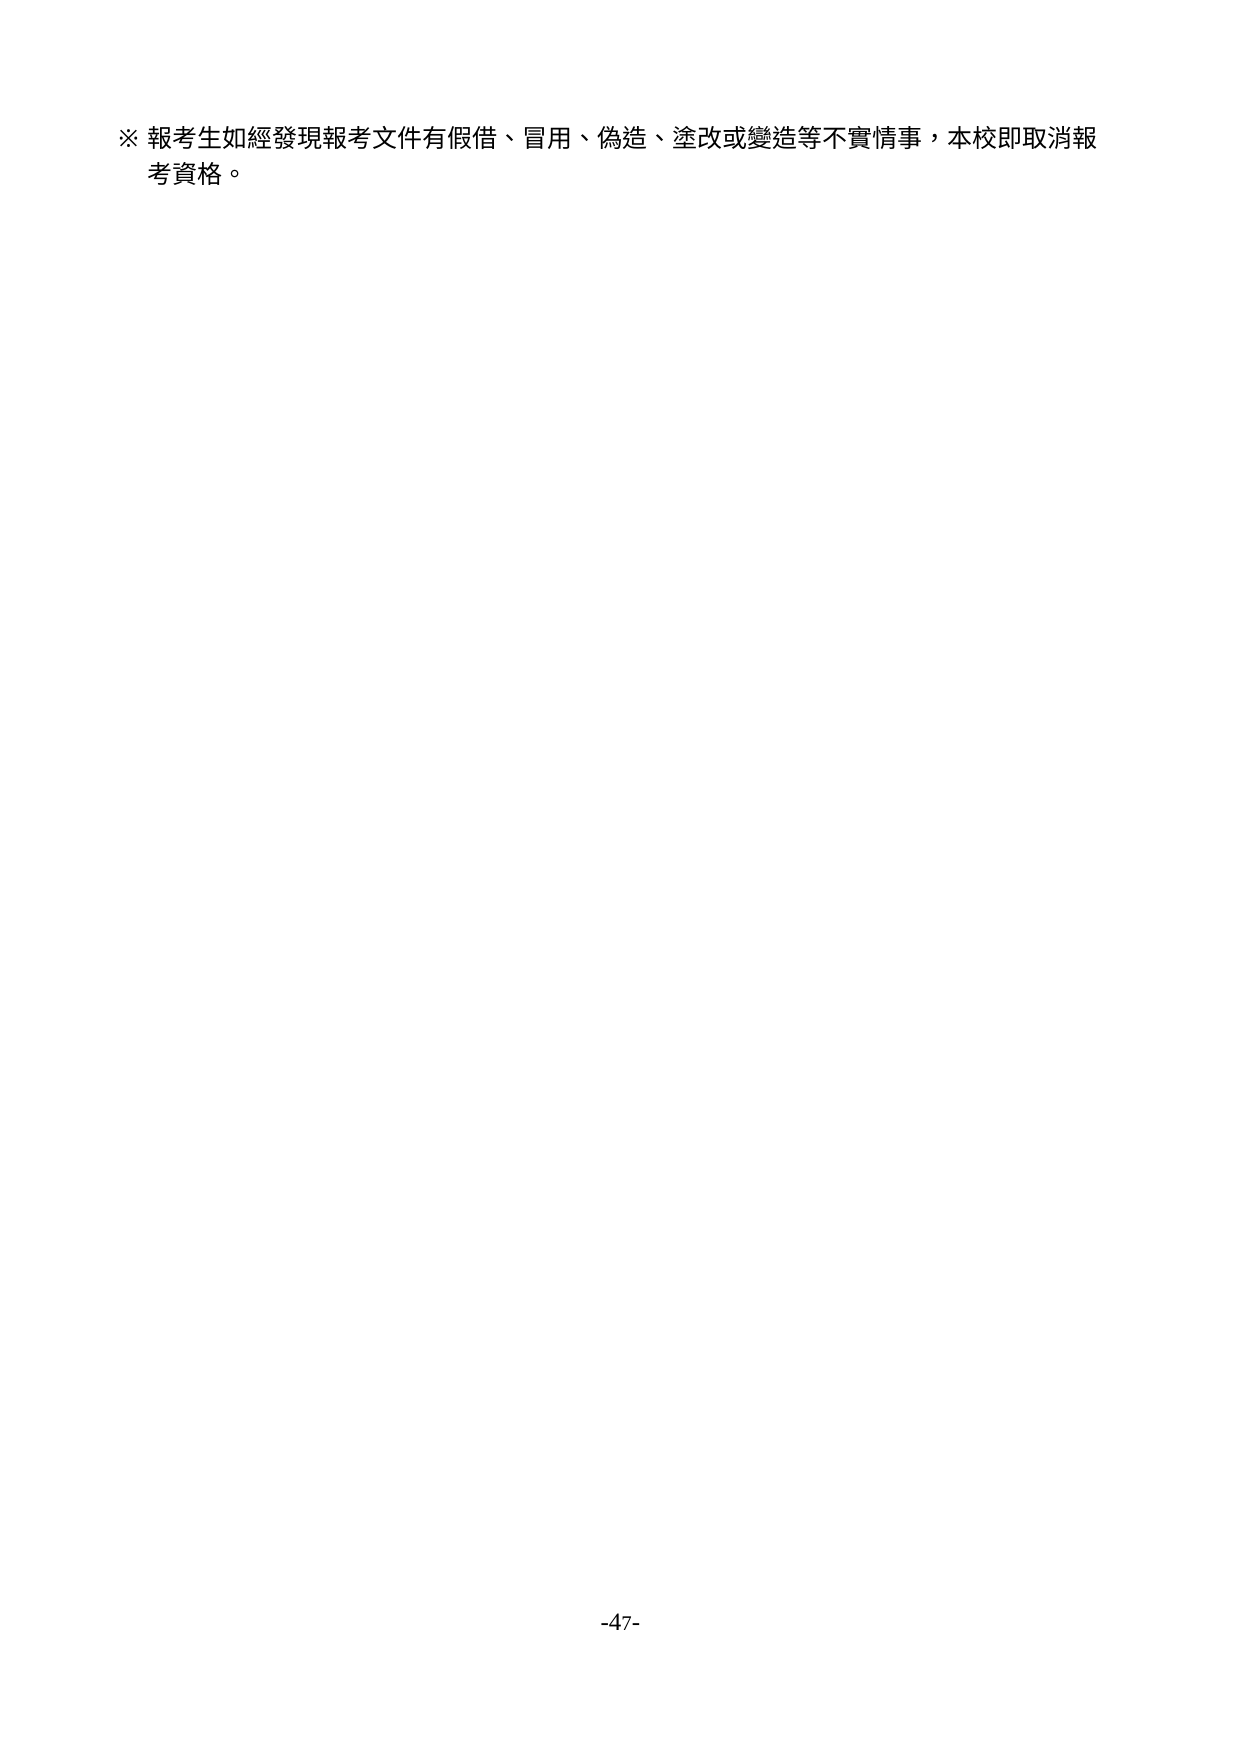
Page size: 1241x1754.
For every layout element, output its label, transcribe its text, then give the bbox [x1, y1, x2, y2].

list 報考生如經發現報考文件有假借、冒用、偽造、塗改或變造等不實情事，本校即取消報考資格。 [118, 118, 1122, 191]
